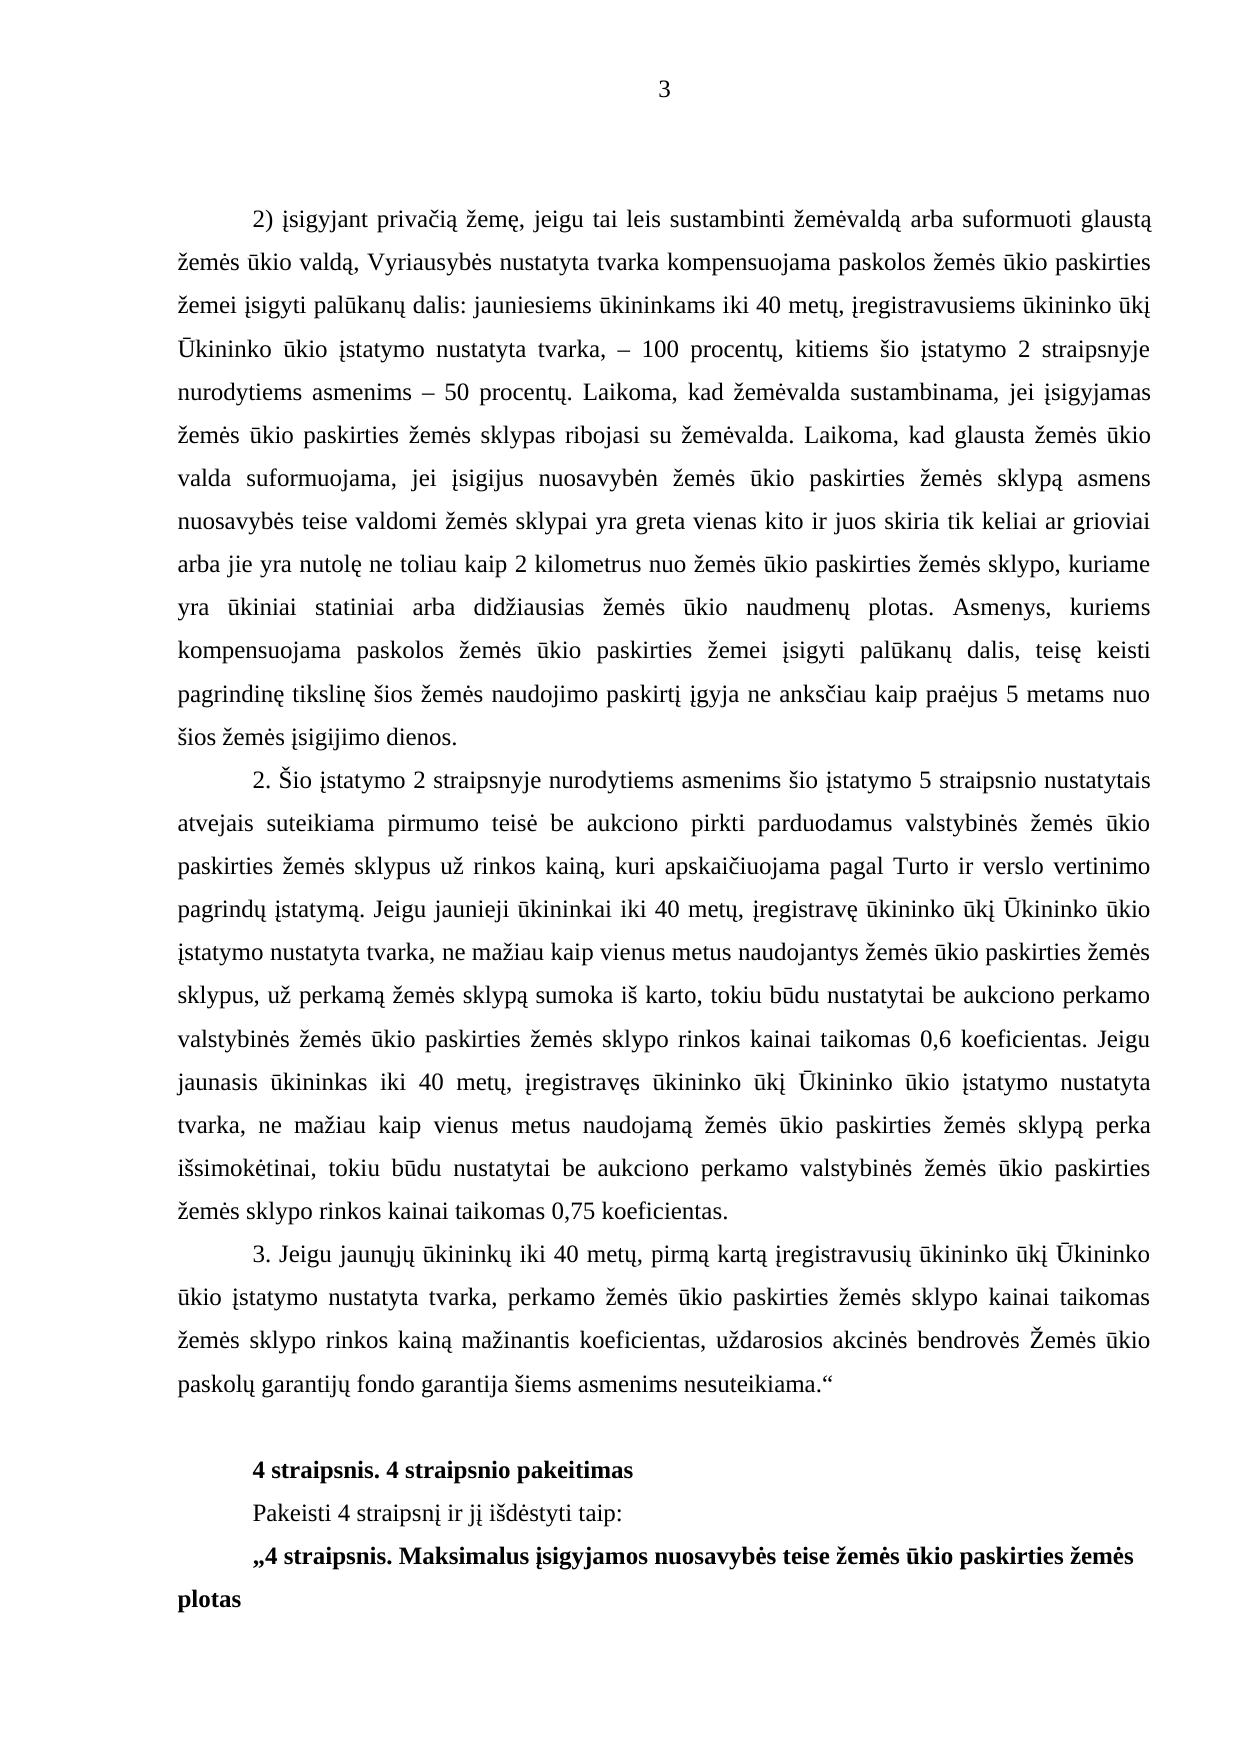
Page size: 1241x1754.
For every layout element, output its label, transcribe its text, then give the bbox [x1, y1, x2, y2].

text Pakeisti 4 straipsnį ir jį išdėstyti taip: [177, 1498, 1152, 1527]
text 4 straipsnis. 4 straipsnio pakeitimas [177, 1455, 1152, 1484]
text 3. Jeigu jaunųjų ūkininkų iki 40 metų, pirmą kartą įregistravusių ūkininko ūkį Ūkininko ūkio įstatymo nustatyta tvarka, perkamo žemės ūkio paskirties žemės sklypo kainai taikomas žemės sklypo rinkos kainą mažinantis koeficientas, uždarosios akcinės bendrovės Žemės ūkio paskolų garantijų fondo garantija šiems asmenims nesuteikiama.“ [177, 1239, 1152, 1397]
text 2. Šio įstatymo 2 straipsnyje nurodytiems asmenims šio įstatymo 5 straipsnio nustatytais atvejais suteikiama pirmumo teisė be aukciono pirkti parduodamus valstybinės žemės ūkio paskirties žemės sklypus už rinkos kainą, kuri apskaičiuojama pagal Turto ir verslo vertinimo pagrindų įstatymą. Jeigu jaunieji ūkininkai iki 40 metų, įregistravę ūkininko ūkį Ūkininko ūkio įstatymo nustatyta tvarka, ne mažiau kaip vienus metus naudojantys žemės ūkio paskirties žemės sklypus, už perkamą žemės sklypą sumoka iš karto, tokiu būdu nustatytai be aukciono perkamo valstybinės žemės ūkio paskirties žemės sklypo rinkos kainai taikomas 0,6 koeficientas. Jeigu jaunasis ūkininkas iki 40 metų, įregistravęs ūkininko ūkį Ūkininko ūkio įstatymo nustatyta tvarka, ne mažiau kaip vienus metus naudojamą žemės ūkio paskirties žemės sklypą perka išsimokėtinai, tokiu būdu nustatytai be aukciono perkamo valstybinės žemės ūkio paskirties žemės sklypo rinkos kainai taikomas 0,75 koeficientas. [177, 765, 1152, 1225]
text 2) įsigyjant privačią žemę, jeigu tai leis sustambinti žemėvaldą arba suformuoti glaustą žemės ūkio valdą, Vyriausybės nustatyta tvarka kompensuojama paskolos žemės ūkio paskirties žemei įsigyti palūkanų dalis: jauniesiems ūkininkams iki 40 metų, įregistravusiems ūkininko ūkį Ūkininko ūkio įstatymo nustatyta tvarka, – 100 procentų, kitiems šio įstatymo 2 straipsnyje nurodytiems asmenims – 50 procentų. Laikoma, kad žemėvalda sustambinama, jei įsigyjamas žemės ūkio paskirties žemės sklypas ribojasi su žemėvalda. Laikoma, kad glausta žemės ūkio valda suformuojama, jei įsigijus nuosavybėn žemės ūkio paskirties žemės sklypą asmens nuosavybės teise valdomi žemės sklypai yra greta vienas kito ir juos skiria tik keliai ar grioviai arba jie yra nutolę ne toliau kaip 2 kilometrus nuo žemės ūkio paskirties žemės sklypo, kuriame yra ūkiniai statiniai arba didžiausias žemės ūkio naudmenų plotas. Asmenys, kuriems kompensuojama paskolos žemės ūkio paskirties žemei įsigyti palūkanų dalis, teisę keisti pagrindinę tikslinę šios žemės naudojimo paskirtį įgyja ne anksčiau kaip praėjus 5 metams nuo šios žemės įsigijimo dienos. [177, 204, 1152, 751]
text „4 straipsnis. Maksimalus įsigyjamos nuosavybės teise žemės ūkio paskirties žemės plotas [177, 1541, 1152, 1613]
